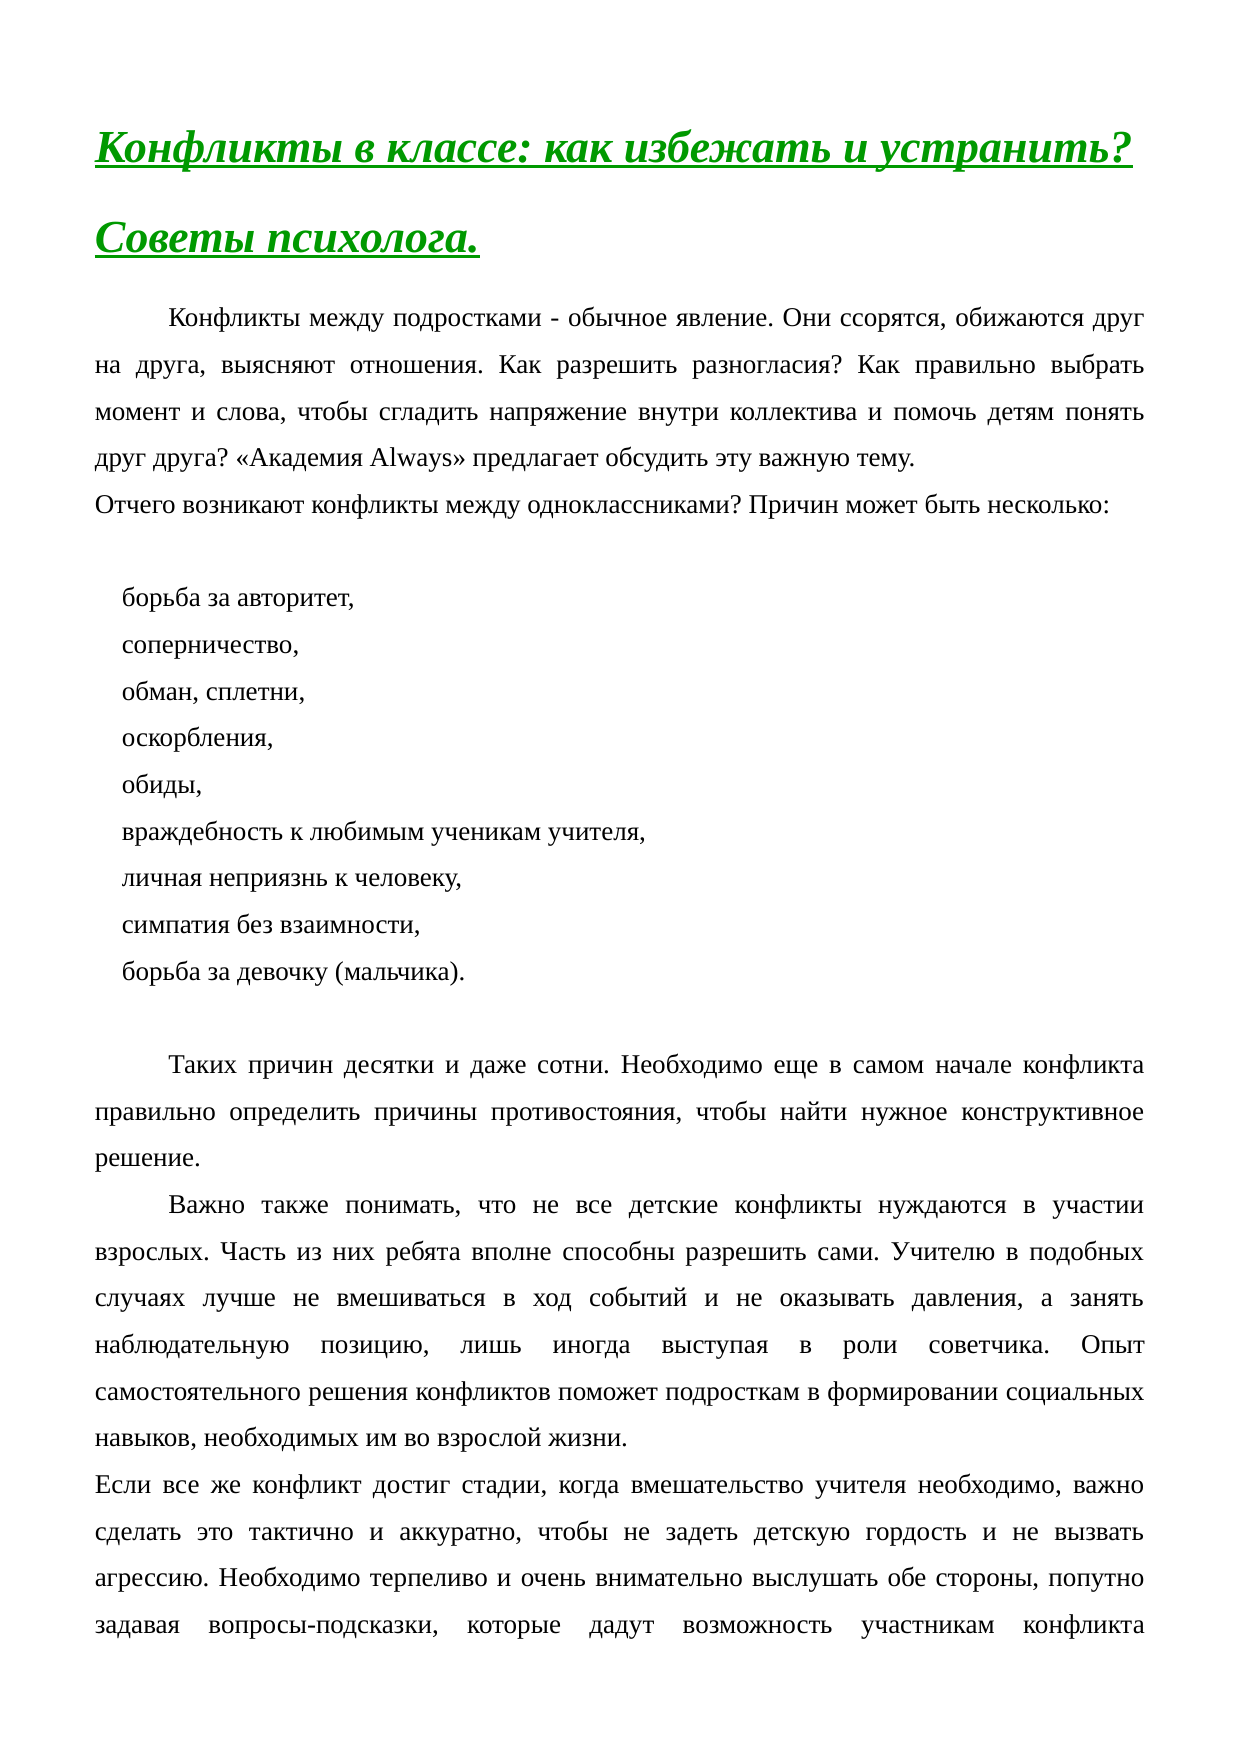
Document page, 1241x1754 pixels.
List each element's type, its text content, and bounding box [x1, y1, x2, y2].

subtitle Конфликты в классе: как избежать и устранить? [94, 119, 1146, 172]
subtitle ​Советы психолога. [94, 210, 1146, 262]
text Отчего возникают конфликты между одноклассниками? Причин может быть несколько: [94, 488, 1146, 519]
text Таких причин десятки и даже сотни. Необходимо еще в самом начале конфликта правильно определить причины противостояния, чтобы найти нужное конструктивное решение. Важно также понимать, что не все детские конфликты нуждаются в участии взрослых. Часть из них ребята вполне способны разрешить сами. Учителю в подобных случаях лучше не вмешиваться в ход событий и не оказывать давления, а занять наблюдательную позицию, лишь иногда выступая в роли советчика. Опыт самостоятельного решения конфликтов поможет подросткам в формировании социальных навыков, необходимых им во взрослой жизни. [94, 1001, 1146, 1452]
text Если все же конфликт достиг стадии, когда вмешательство учителя необходимо, важно сделать это тактично и аккуратно, чтобы не задеть детскую гордость и не вызвать агрессию. Необходимо терпеливо и очень внимательно выслушать обе стороны, попутно задавая вопросы-подсказки, которые дадут возможность участникам конфликта [94, 1468, 1146, 1639]
text Конфликты между подростками - обычное явление. Они ссорятся, обижаются друг на друга, выясняют отношения. Как разрешить разногласия? Как правильно выбрать момент и слова, чтобы сгладить напряжение внутри коллектива и помочь детям понять друг друга? «Академия Always» предлагает обсудить эту важную тему. [94, 301, 1146, 472]
text борьба за авторитет, соперничество, обман, сплетни, оскорбления, обиды, враждебность к любимым ученикам учителя, личная неприязнь к человеку, симпатия без взаимности, борьба за девочку (мальчика). [94, 534, 1146, 986]
